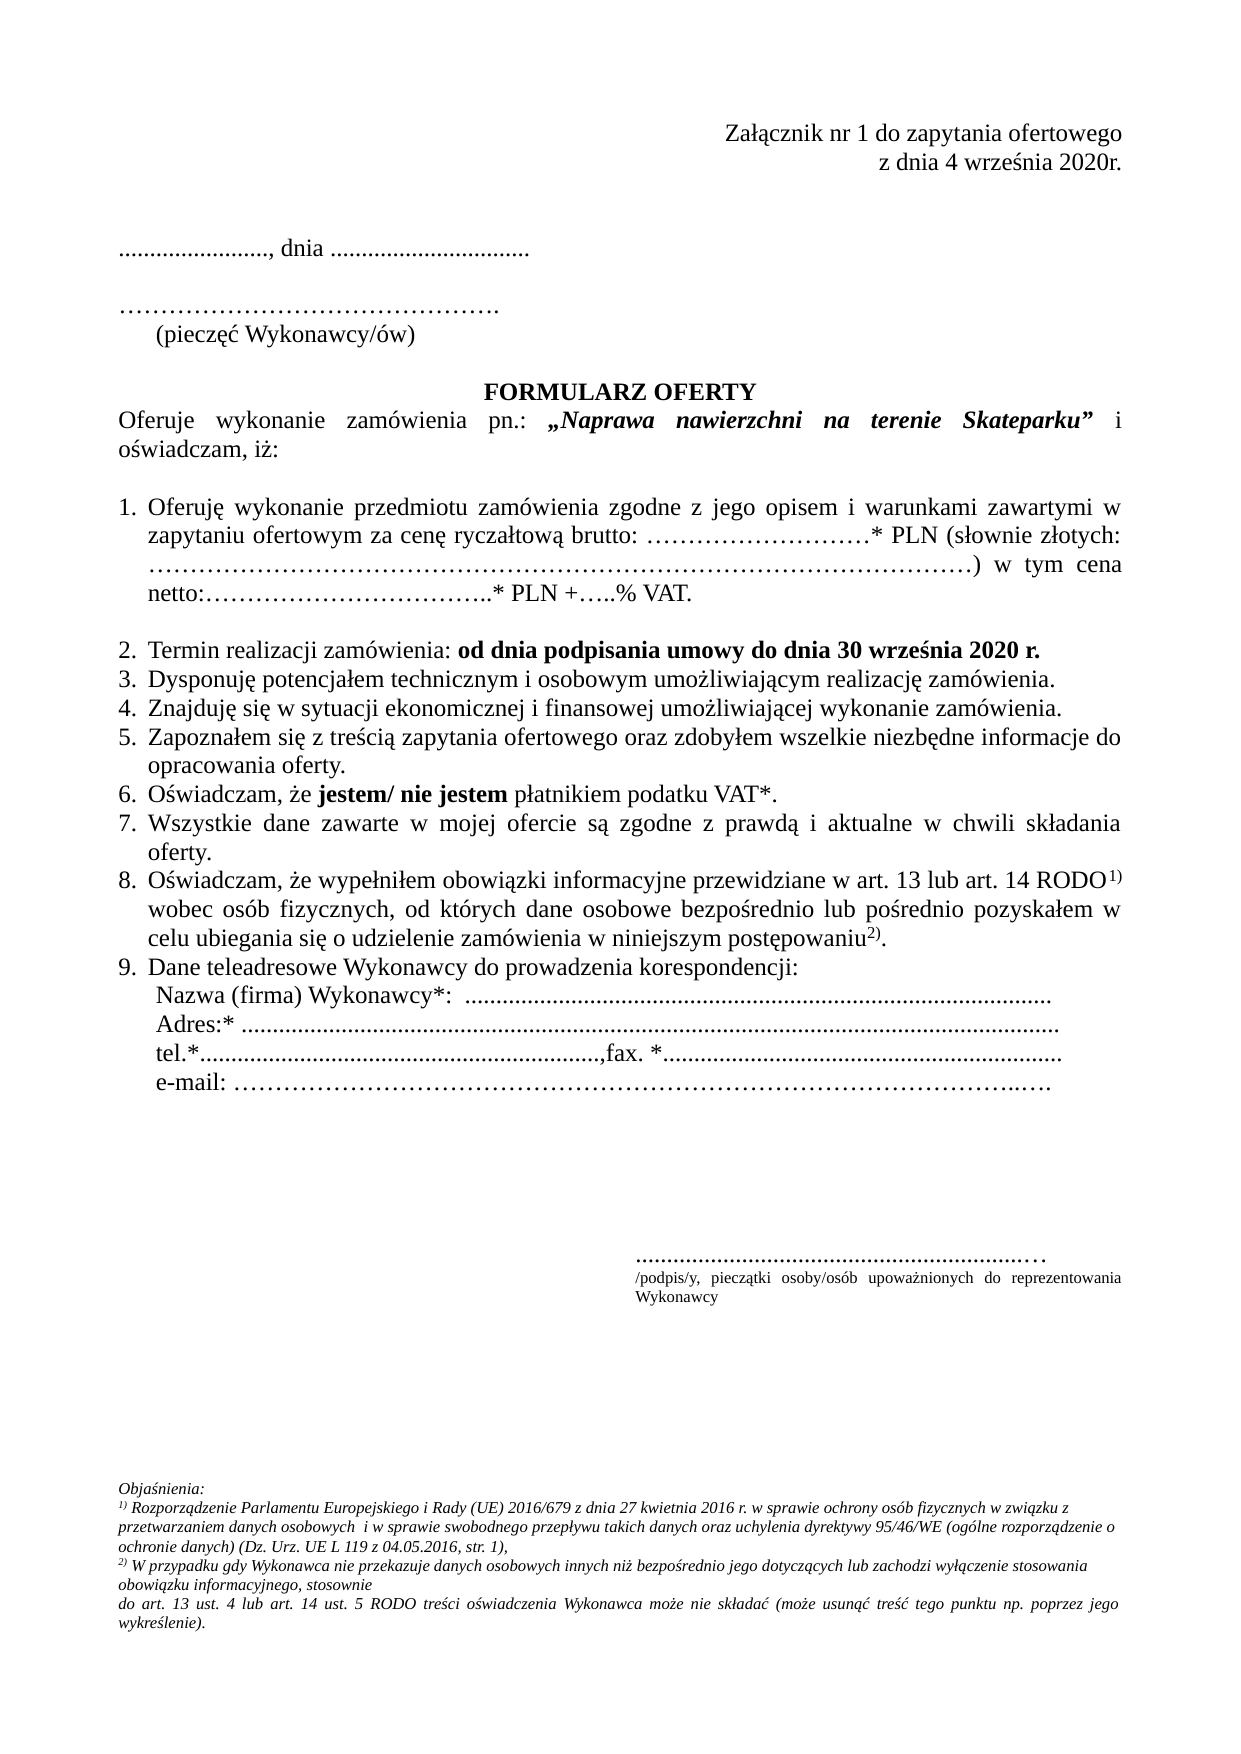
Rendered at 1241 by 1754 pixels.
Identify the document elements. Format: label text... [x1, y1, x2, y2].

list Dane teleadresowe Wykonawcy do prowadzenia korespondencji: [118, 952, 1122, 981]
text Załącznik nr 1 do zapytania ofertowego [118, 118, 1122, 147]
list Znajduję się w sytuacji ekonomicznej i finansowej umożliwiającej wykonanie zamówienia. [118, 693, 1122, 722]
list Oświadczam, że wypełniłem obowiązki informacyjne przewidziane w art. 13 lub art. 14 RODO1) wobec osób fizycznych, od których dane osobowe bezpośrednio lub pośrednio pozyskałem w celu ubiegania się o udzielenie zamówienia w niniejszym postępowaniu2). [118, 866, 1122, 952]
text Adres:* ................................................................................................................................... [156, 1009, 1122, 1038]
list Zapoznałem się z treścią zapytania ofertowego oraz zdobyłem wszelkie niezbędne informacje do opracowania oferty. [118, 722, 1122, 779]
text ………………………………………. [118, 291, 1122, 319]
text FORMULARZ OFERTY [118, 377, 1122, 406]
list Dysponuję potencjałem technicznym i osobowym umożliwiającym realizację zamówienia. [118, 664, 1122, 693]
list Termin realizacji zamówienia: od dnia podpisania umowy do dnia 30 września 2020 r. [118, 636, 1122, 664]
text Oferuje wykonanie zamówienia pn.: „Naprawa nawierzchni na terenie Skateparku” i oświadczam, iż: [118, 406, 1122, 463]
text ........................, dnia ................................ [118, 233, 1122, 262]
text ..............................................................… /podpis/y, pieczątki osoby/osób upoważnionych do reprezentowania Wykonawcy [635, 1239, 1122, 1306]
text Nazwa (firma) Wykonawcy*: .............................................................................................. [156, 981, 1122, 1009]
text Objaśnienia: [118, 1479, 1122, 1498]
list Wszystkie dane zawarte w mojej ofercie są zgodne z prawdą i aktualne w chwili składania oferty. [118, 808, 1122, 866]
text 2) W przypadku gdy Wykonawca nie przekazuje danych osobowych innych niż bezpośrednio jego dotyczących lub zachodzi wyłączenie stosowania obowiązku informacyjnego, stosownie [118, 1556, 1122, 1594]
text (pieczęć Wykonawcy/ów) [118, 319, 1122, 348]
list Oświadczam, że jestem/ nie jestem płatnikiem podatku VAT*. [118, 779, 1122, 808]
list Oferuję wykonanie przedmiotu zamówienia zgodne z jego opisem i warunkami zawartymi w zapytaniu ofertowym za cenę ryczałtową brutto: ………………………* PLN (słownie złotych:………………………………………………………………………………………) w tym cena netto:……………………………..* PLN +…..% VAT. [118, 492, 1122, 607]
text e-mail: …………………………………………………………………………………..…. [156, 1067, 1122, 1096]
text 1) Rozporządzenie Parlamentu Europejskiego i Rady (UE) 2016/679 z dnia 27 kwietnia 2016 r. w sprawie ochrony osób fizycznych w związku z przetwarzaniem danych osobowych i w sprawie swobodnego przepływu takich danych oraz uchylenia dyrektywy 95/46/WE (ogólne rozporządzenie o ochronie danych) (Dz. Urz. UE L 119 z 04.05.2016, str. 1), [118, 1498, 1122, 1556]
text z dnia 4 września 2020r. [118, 147, 1122, 176]
text tel.*................................................................,fax. *................................................................ [156, 1038, 1122, 1067]
text do art. 13 ust. 4 lub art. 14 ust. 5 RODO treści oświadczenia Wykonawca może nie składać (może usunąć treść tego punktu np. poprzez jego wykreślenie). [118, 1594, 1122, 1632]
